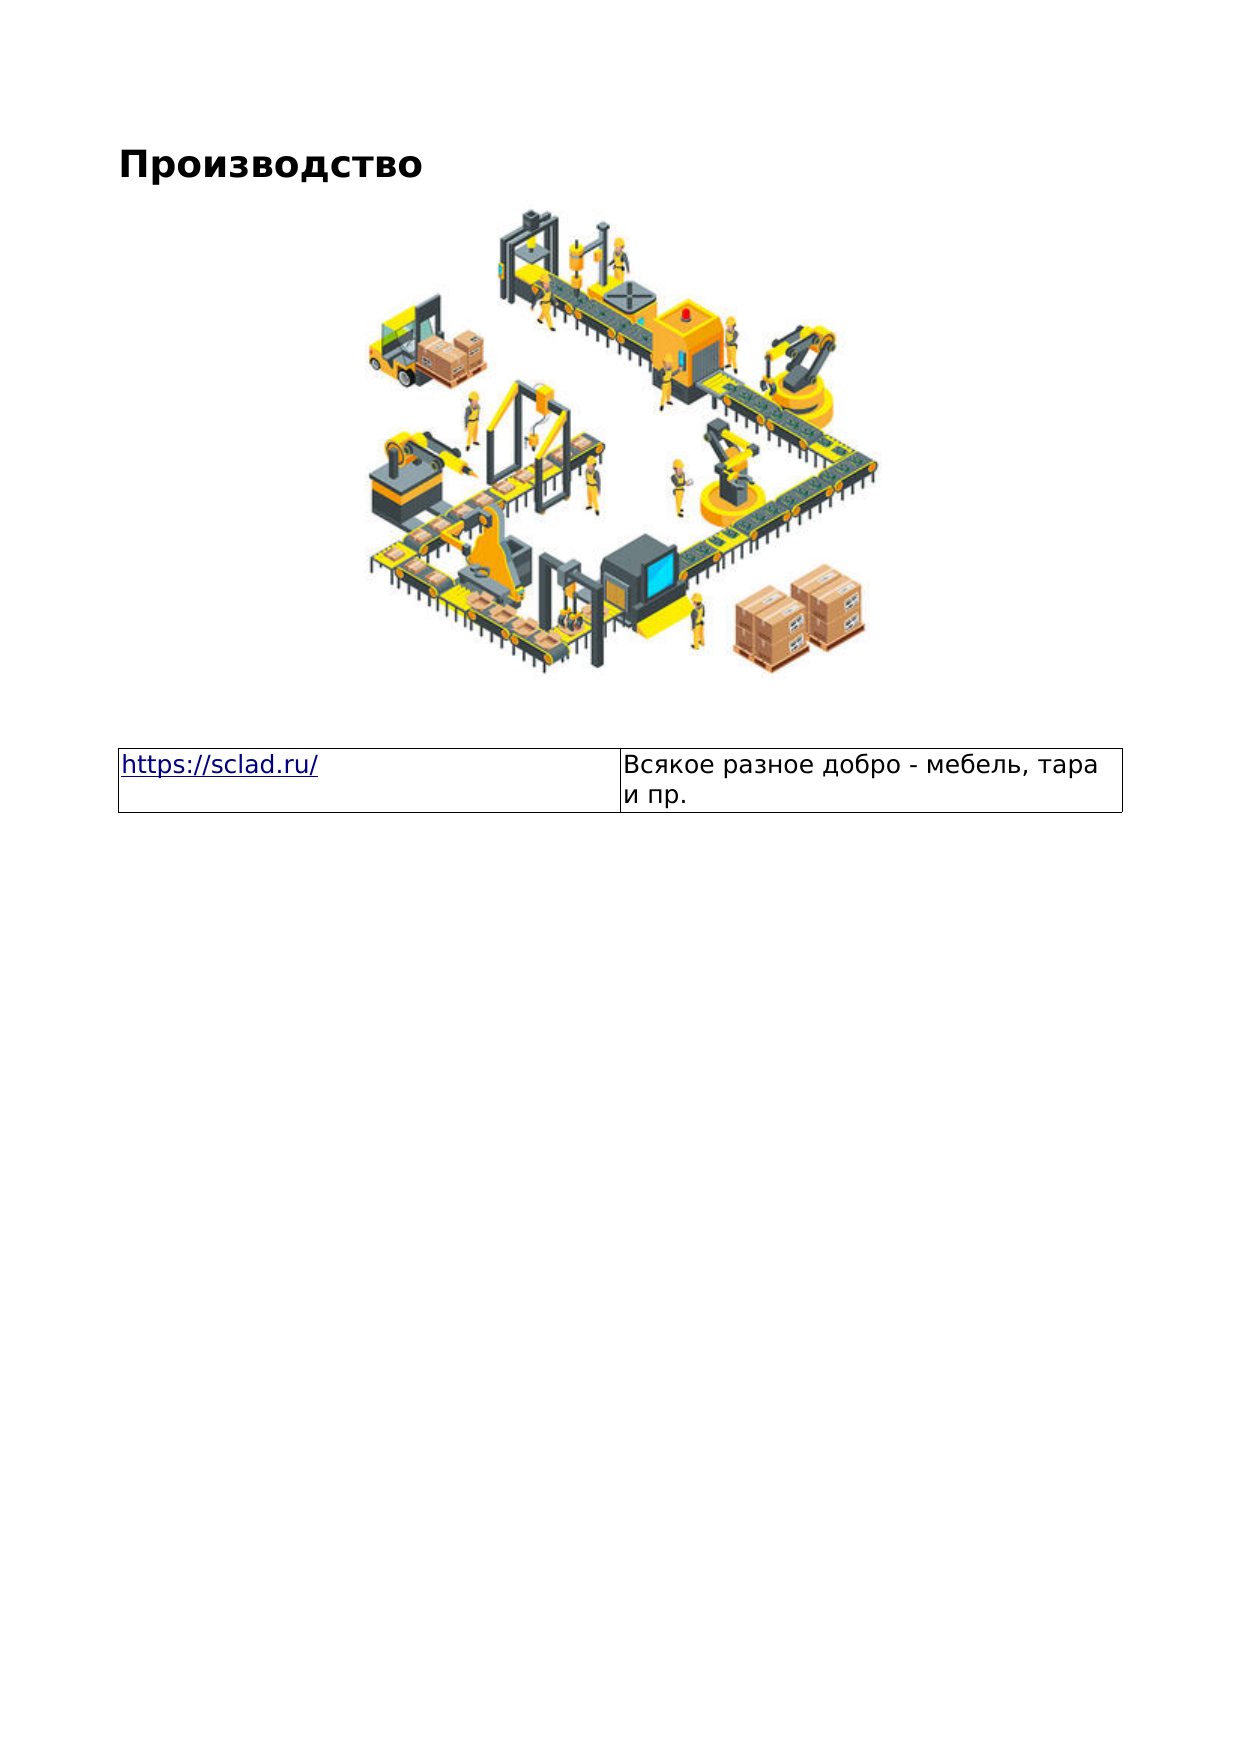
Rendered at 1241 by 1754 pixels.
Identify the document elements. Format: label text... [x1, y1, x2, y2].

subtitle Производство [118, 143, 1122, 187]
table_header https://sclad.ru/ [119, 749, 620, 812]
table_header Всякое разное добро - мебель, тара и пр. [621, 749, 1122, 812]
picture [245, 199, 995, 692]
